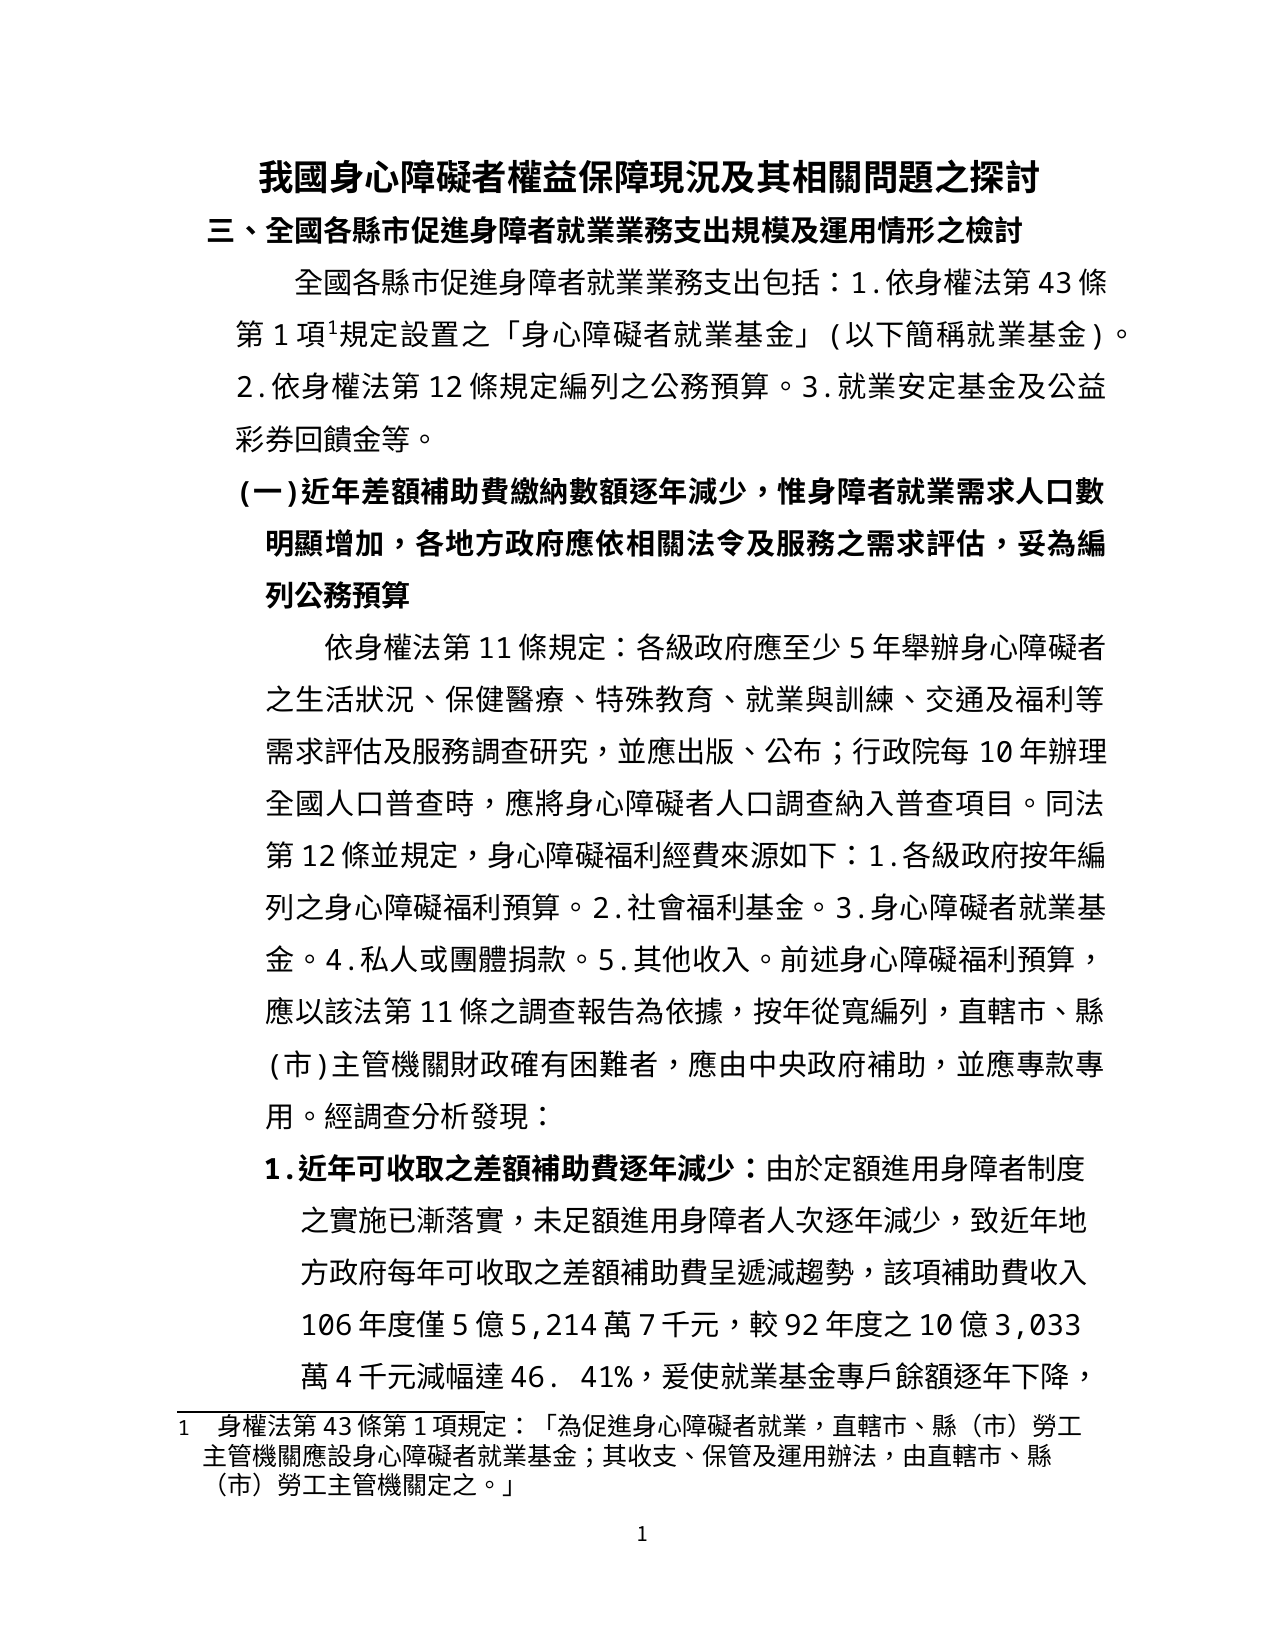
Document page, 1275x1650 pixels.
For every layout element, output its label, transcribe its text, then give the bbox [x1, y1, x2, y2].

text 三、全國各縣市促進身障者就業業務支出規模及運用情形之檢討 [207, 200, 1107, 252]
text 依身權法第11條規定：各級政府應至少5年舉辦身心障礙者之生活狀況、保健醫療、特殊教育、就業與訓練、交通及福利等需求評估及服務調查研究，並應出版、公布；行政院每10年辦理全國人口普查時，應將身心障礙者人口調查納入普查項目。同法第12條並規定，身心障礙福利經費來源如下：1.各級政府按年編列之身心障礙福利預算。2.社會福利基金。3.身心障礙者就業基金。4.私人或團體捐款。5.其他收入。前述身心障礙福利預算，應以該法第11條之調查報告為依據，按年從寬編列，直轄市、縣(市)主管機關財政確有困難者，應由中央政府補助，並應專款專用。經調查分析發現： [266, 617, 1107, 1137]
text 身權法第43條第1項規定：「為促進身心障礙者就業，直轄市、縣（市）勞工主管機關應設身心障礙者就業基金；其收支、保管及運用辦法，由直轄市、縣（市）勞工主管機關定之。」 [177, 1412, 1107, 1500]
text 1.近年可收取之差額補助費逐年減少：由於定額進用身障者制度之實施已漸落實，未足額進用身障者人次逐年減少，致近年地方政府每年可收取之差額補助費呈遞減趨勢，該項補助費收入106年度僅5億5,214萬7千元，較92年度之10億3,033萬4千元減幅達46. 41%，爰使就業基金專戶餘額逐年下降， [263, 1137, 1107, 1398]
text 全國各縣市促進身障者就業業務支出包括：1.依身權法第43條第1項規定設置之「身心障礙者就業基金」(以下簡稱就業基金)。2.依身權法第12條規定編列之公務預算。3.就業安定基金及公益彩券回饋金等。 [236, 252, 1107, 460]
text (一)近年差額補助費繳納數額逐年減少，惟身障者就業需求人口數明顯增加，各地方政府應依相關法令及服務之需求評估，妥為編列公務預算 [236, 460, 1107, 617]
text 我國身心障礙者權益保障現況及其相關問題之探討 [177, 150, 1122, 200]
